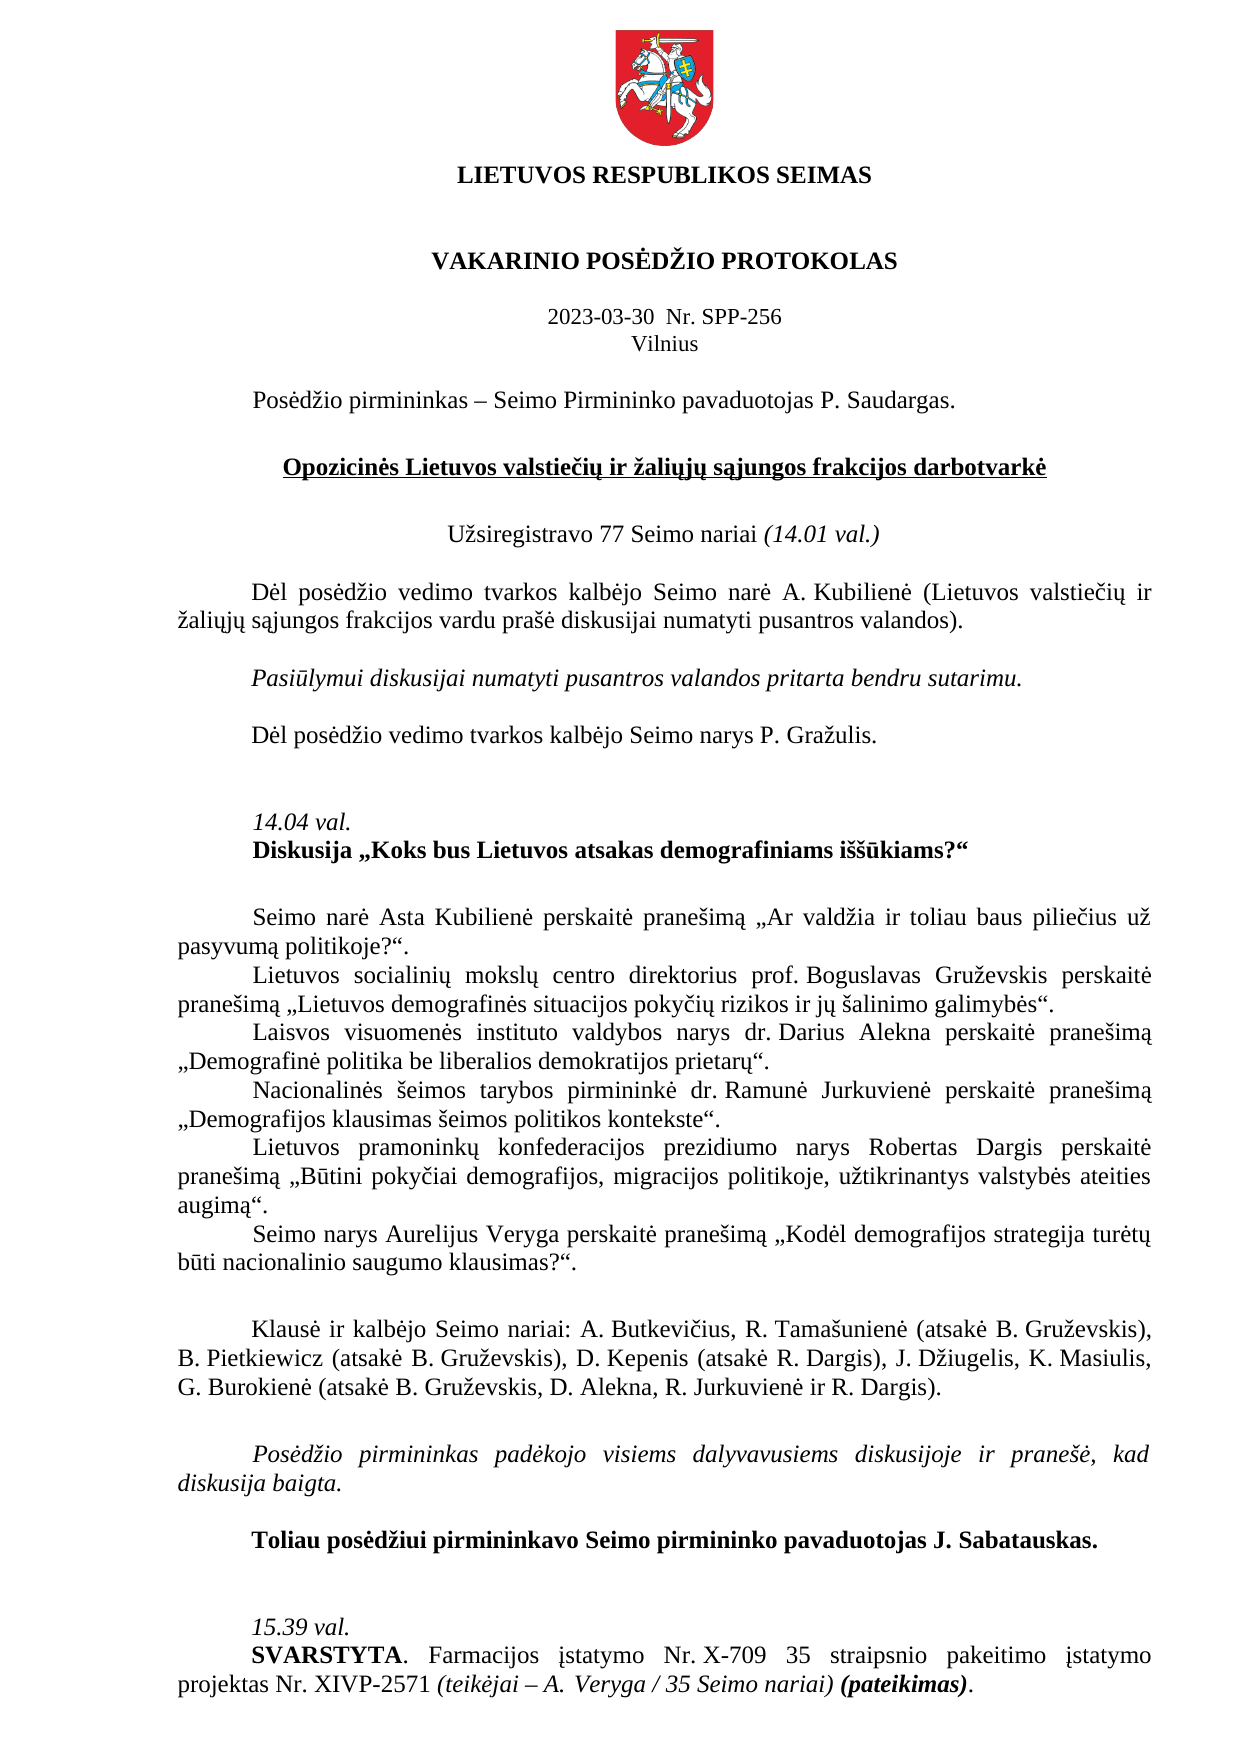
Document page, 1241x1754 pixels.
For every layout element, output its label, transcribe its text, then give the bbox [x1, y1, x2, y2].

text Posėdžio pirmininkas – Seimo Pirmininko pavaduotojas P. Saudargas. [177, 385, 1152, 414]
text Posėdžio pirmininkas padėkojo visiems dalyvavusiems diskusijoje ir pranešė, kad diskusija baigta. [177, 1439, 1152, 1497]
text Seimo narys Aurelijus Veryga perskaitė pranešimą „Kodėl demografijos strategija turėtų būti nacionalinio saugumo klausimas?“. [177, 1219, 1152, 1276]
text Lietuvos socialinių mokslų centro direktorius prof. Boguslavas Gruževskis perskaitė pranešimą „Lietuvos demografinės situacijos pokyčių rizikos ir jų šalinimo galimybės“. [177, 960, 1152, 1017]
text Diskusija „Koks bus Lietuvos atsakas demografiniams iššūkiams?“ [177, 835, 1152, 864]
text Užsiregistravo 77 Seimo nariai (14.01 val.) [177, 519, 1152, 548]
text Lietuvos Respublikos Seimas [177, 160, 1152, 188]
text Klausė ir kalbėjo Seimo nariai: A. Butkevičius, R. Tamašunienė (atsakė B. Gruževskis), B. Pietkiewicz (atsakė B. Gruževskis), D. Kepenis (atsakė R. Dargis), J. Džiugelis, K. Masiulis, G. Burokienė (atsakė B. Gruževskis, D. Alekna, R. Jurkuvienė ir R. Dargis). [177, 1314, 1152, 1401]
text 15.39 val. [177, 1612, 1152, 1640]
text 2023-03-30 Nr. SPP-256 [177, 303, 1152, 330]
text Pasiūlymui diskusijai numatyti pusantros valandos pritarta bendru sutarimu. [177, 663, 1152, 692]
text Lietuvos pramoninkų konfederacijos prezidiumo narys Robertas Dargis perskaitė pranešimą „Būtini pokyčiai demografijos, migracijos politikoje, užtikrinantys valstybės ateities augimą“. [177, 1132, 1152, 1219]
text Laisvos visuomenės instituto valdybos narys dr. Darius Alekna perskaitė pranešimą „Demografinė politika be liberalios demokratijos prietarų“. [177, 1017, 1152, 1075]
text Seimo narė Asta Kubilienė perskaitė pranešimą „Ar valdžia ir toliau baus piliečius už pasyvumą politikoje?“. [177, 902, 1152, 960]
text Dėl posėdžio vedimo tvarkos kalbėjo Seimo narė A. Kubilienė (Lietuvos valstiečių ir žaliųjų sąjungos frakcijos vardu prašė diskusijai numatyti pusantros valandos). [177, 577, 1152, 634]
text 14.04 val. [177, 807, 1152, 835]
text Opozicinės Lietuvos valstiečių ir žaliųjų sąjungos frakcijos darbotvarkė [177, 452, 1152, 481]
text Dėl posėdžio vedimo tvarkos kalbėjo Seimo narys P. Gražulis. [177, 720, 1152, 749]
text Nacionalinės šeimos tarybos pirmininkė dr. Ramunė Jurkuvienė perskaitė pranešimą „Demografijos klausimas šeimos politikos kontekste“. [177, 1075, 1152, 1132]
text VAKARINIO POSĖDŽIO PROTOKOLAS [177, 246, 1152, 275]
text Toliau posėdžiui pirmininkavo Seimo pirmininko pavaduotojas J. Sabatauskas. [177, 1525, 1152, 1554]
text SVARSTYTA. Farmacijos įstatymo Nr. X-709 35 straipsnio pakeitimo įstatymo projektas Nr. XIVP-2571 (teikėjai – A. Veryga / 35 Seimo nariai) (pateikimas). [177, 1640, 1152, 1698]
text Vilnius [177, 330, 1152, 356]
